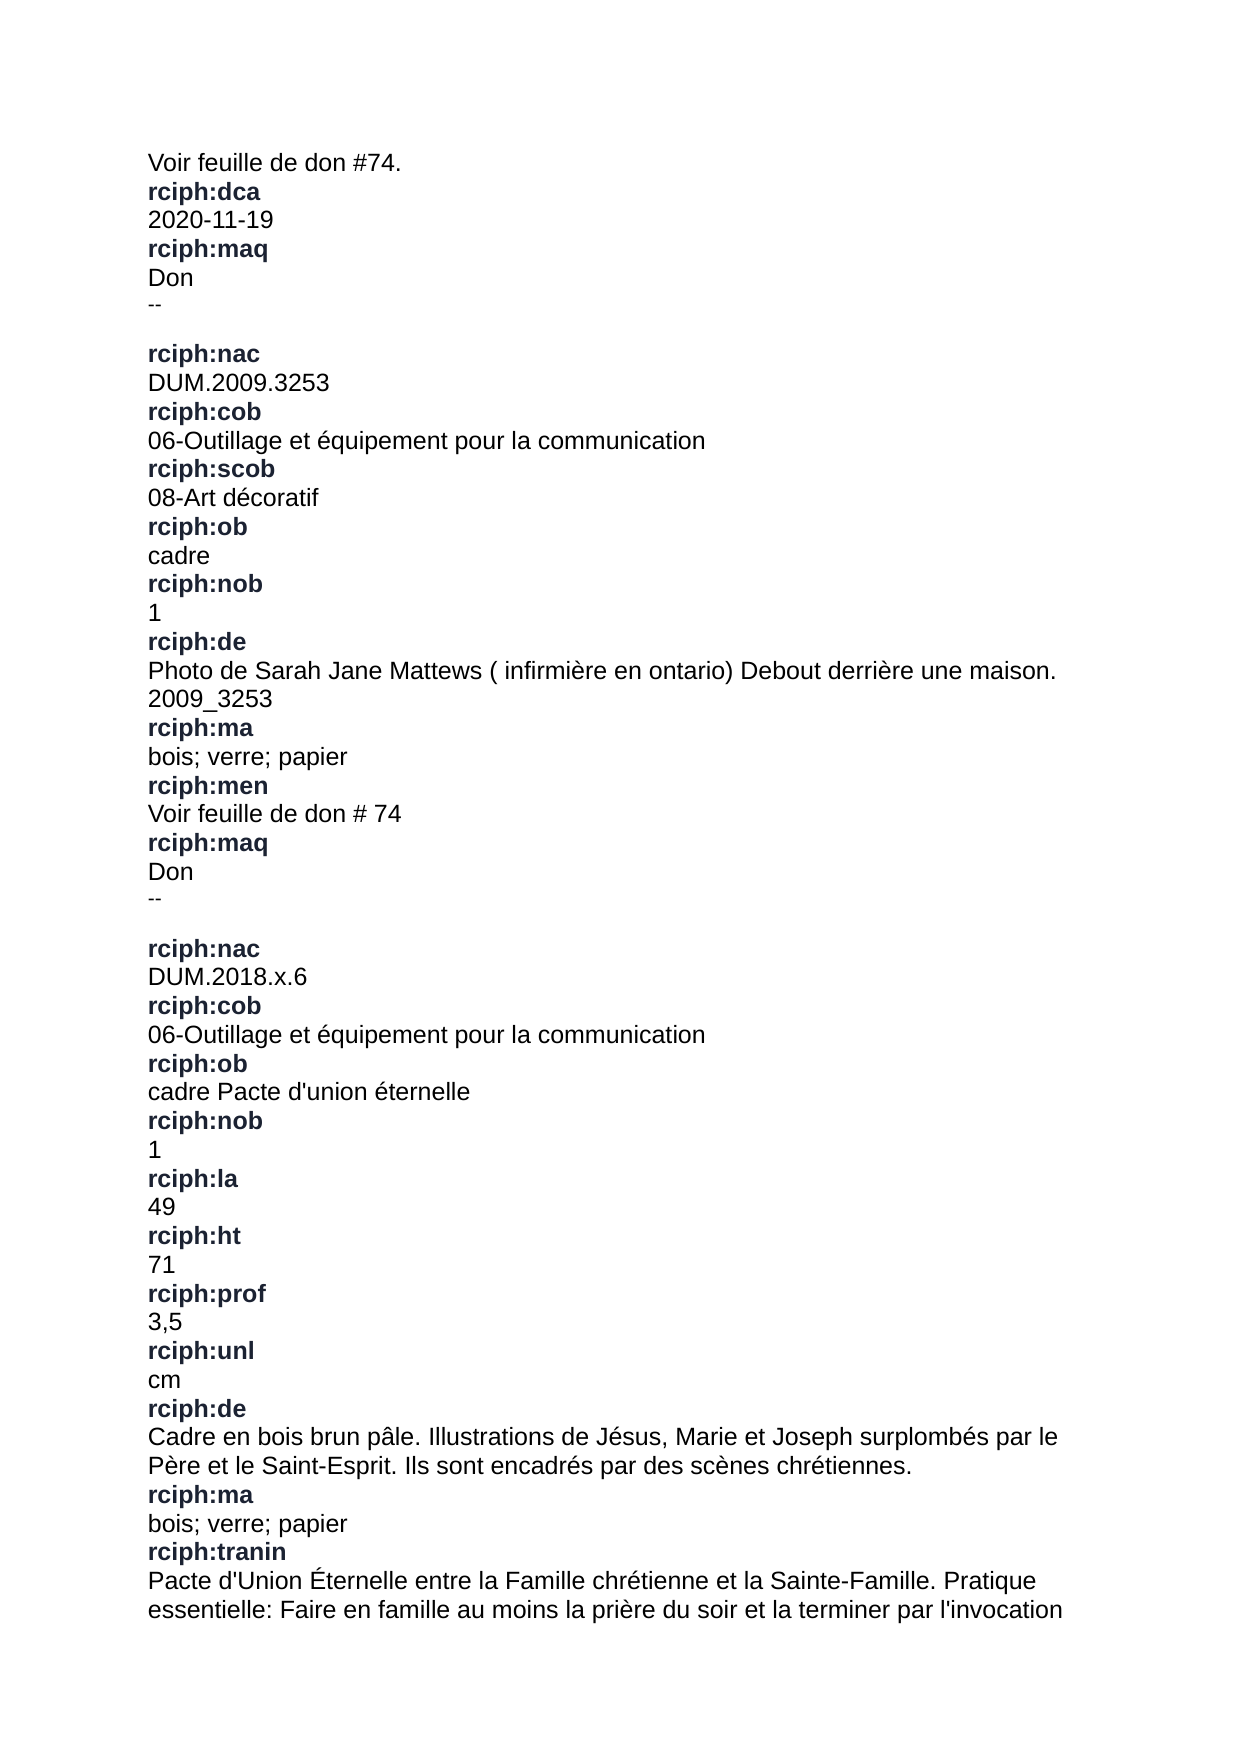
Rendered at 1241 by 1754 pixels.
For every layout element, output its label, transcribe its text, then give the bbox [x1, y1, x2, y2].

text rciph:maq [148, 234, 1092, 263]
text 06-Outillage et équipement pour la communication [148, 426, 1092, 454]
text 1 [148, 598, 1092, 627]
text 06-Outillage et équipement pour la communication [148, 1020, 1092, 1048]
text rciph:nob [148, 1106, 1092, 1135]
text DUM.2009.3253 [148, 368, 1092, 397]
text Don [148, 857, 1092, 886]
text rciph:nac [148, 339, 1092, 368]
text Pacte d'Union Éternelle entre la Famille chrétienne et la Sainte-Famille. Pratique essentielle: Faire en famille au moins la prière du soir et la terminer par l'invocation [148, 1566, 1092, 1623]
text cadre Pacte d'union éternelle [148, 1077, 1092, 1106]
text DUM.2018.x.6 [148, 962, 1092, 991]
text 1 [148, 1135, 1092, 1163]
text 2020-11-19 [148, 205, 1092, 234]
text rciph:nob [148, 569, 1092, 598]
text rciph:ht [148, 1221, 1092, 1250]
text 3,5 [148, 1307, 1092, 1336]
text Voir feuille de don #74. [148, 148, 1092, 176]
text Don [148, 263, 1092, 291]
text rciph:ob [148, 1048, 1092, 1077]
text -- [148, 886, 1092, 909]
text rciph:cob [148, 991, 1092, 1020]
text rciph:prof [148, 1278, 1092, 1307]
text 49 [148, 1192, 1092, 1221]
text rciph:unl [148, 1336, 1092, 1365]
text rciph:de [148, 1393, 1092, 1422]
text bois; verre; papier [148, 742, 1092, 771]
text rciph:dca [148, 176, 1092, 205]
text 71 [148, 1250, 1092, 1278]
text Photo de Sarah Jane Mattews ( infirmière en ontario) Debout derrière une maison. 2009_3253 [148, 656, 1092, 713]
text rciph:scob [148, 454, 1092, 483]
text rciph:de [148, 627, 1092, 656]
text rciph:nac [148, 933, 1092, 962]
text rciph:ma [148, 713, 1092, 742]
text rciph:ob [148, 512, 1092, 541]
text cadre [148, 541, 1092, 569]
text 08-Art décoratif [148, 483, 1092, 512]
text rciph:men [148, 771, 1092, 799]
text rciph:ma [148, 1480, 1092, 1508]
text Voir feuille de don # 74 [148, 799, 1092, 828]
text bois; verre; papier [148, 1508, 1092, 1537]
text rciph:tranin [148, 1537, 1092, 1566]
text rciph:maq [148, 828, 1092, 857]
text rciph:la [148, 1163, 1092, 1192]
text Cadre en bois brun pâle. Illustrations de Jésus, Marie et Joseph surplombés par le Père et le Saint-Esprit. Ils sont encadrés par des scènes chrétiennes. [148, 1422, 1092, 1480]
text -- [148, 291, 1092, 315]
text rciph:cob [148, 397, 1092, 426]
text cm [148, 1365, 1092, 1393]
